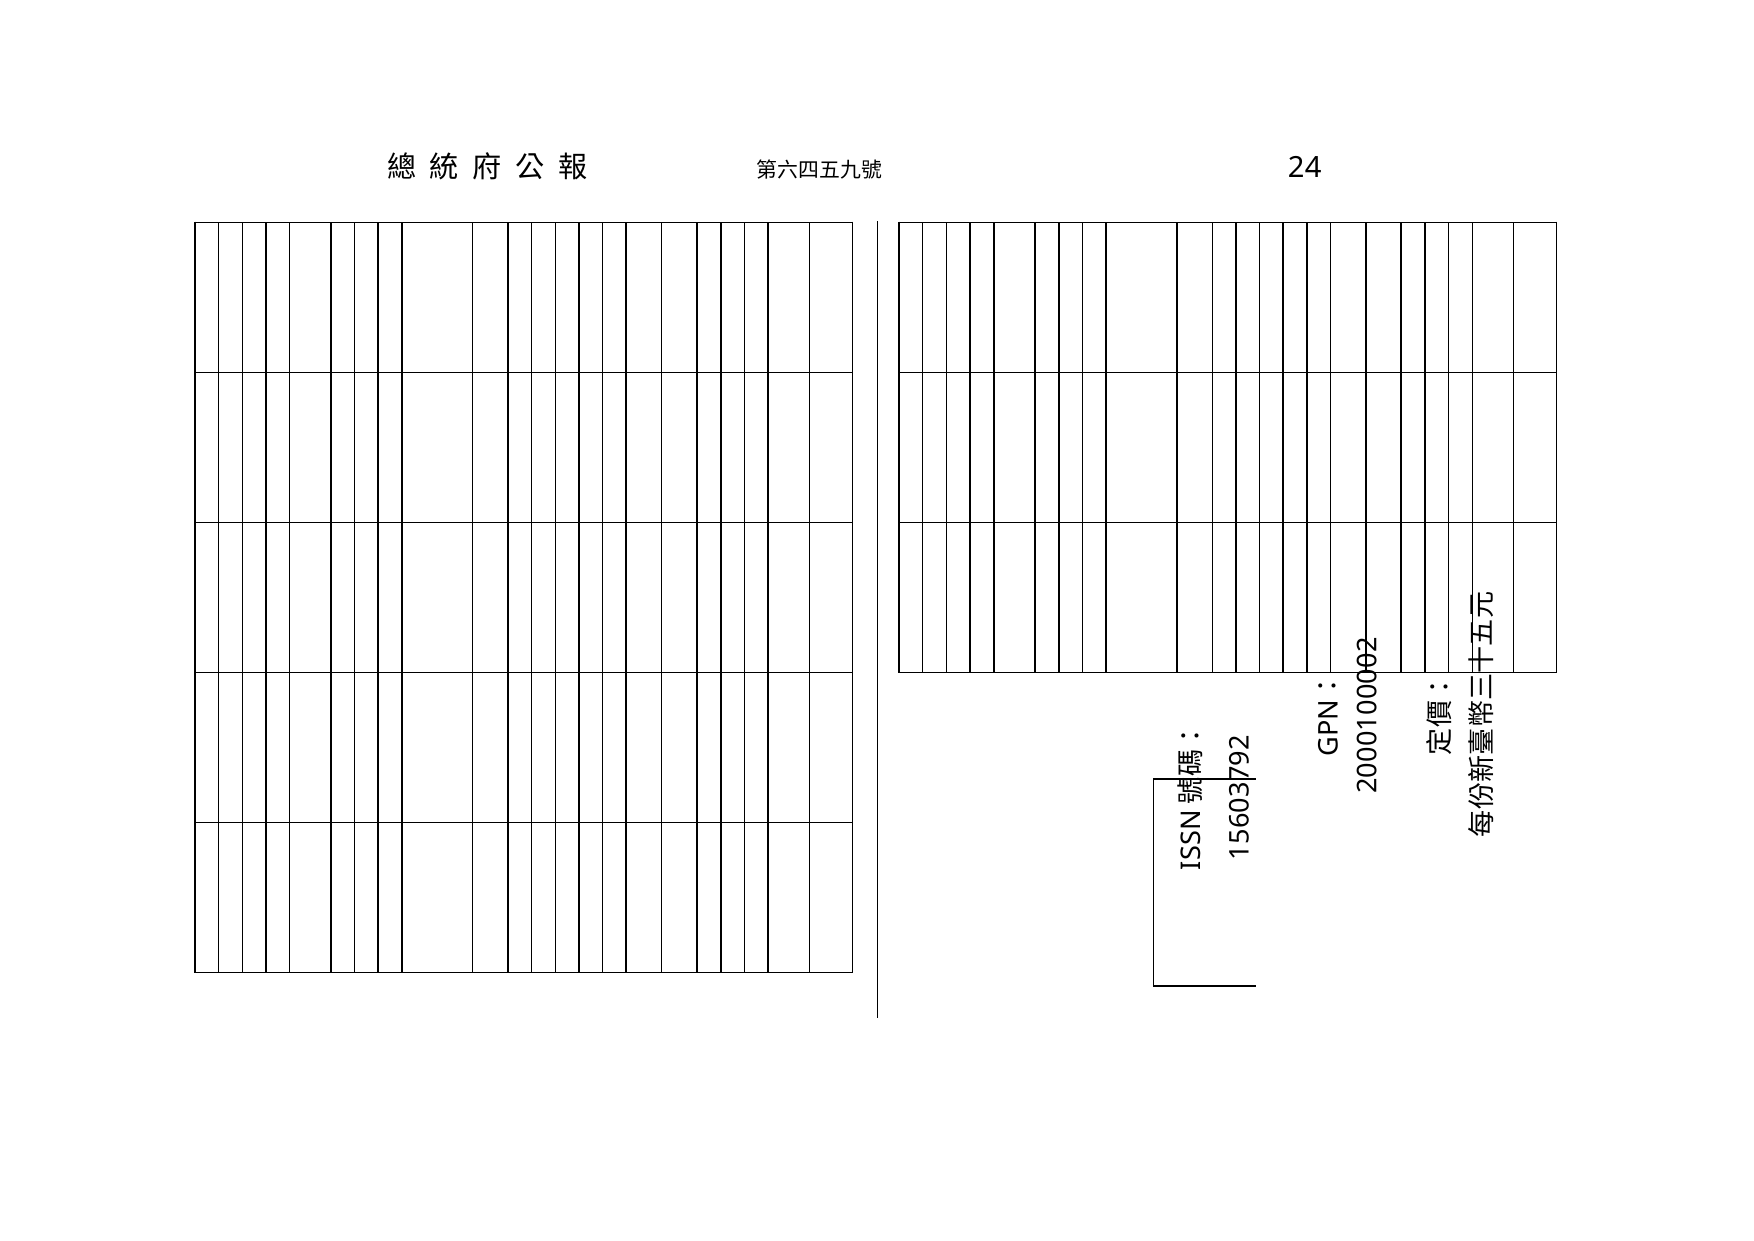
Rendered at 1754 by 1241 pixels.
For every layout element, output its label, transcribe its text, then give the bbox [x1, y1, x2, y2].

table_cell [1449, 373, 1472, 522]
table_cell [810, 373, 852, 522]
table_cell [267, 823, 289, 972]
table_cell [509, 523, 531, 672]
table_cell [379, 523, 401, 672]
table_cell [1060, 523, 1082, 672]
table_cell [1213, 223, 1235, 372]
table_cell [1402, 373, 1424, 522]
table_cell [1178, 223, 1212, 372]
table_cell [332, 223, 354, 372]
table_cell [627, 223, 661, 372]
table_cell [745, 223, 767, 372]
table_header [1256, 696, 1291, 985]
table_cell [1308, 223, 1330, 372]
table_header 每份新臺幣三十五元 [1445, 696, 1486, 985]
table_cell [243, 673, 265, 822]
table_cell [1036, 223, 1058, 372]
table_cell [403, 523, 472, 672]
table_cell [1367, 373, 1400, 522]
table_cell [403, 673, 472, 822]
table_cell [603, 373, 625, 522]
table_cell [662, 523, 696, 672]
table_cell [745, 823, 767, 972]
table_cell [1514, 373, 1556, 522]
table_cell [1237, 223, 1259, 372]
table_cell [923, 373, 946, 522]
table_cell [580, 823, 602, 972]
table_cell [509, 223, 531, 372]
table_cell [900, 523, 922, 672]
table_cell [267, 223, 289, 372]
table_header [1205, 696, 1256, 778]
table_cell [1060, 373, 1082, 522]
table_cell [1107, 523, 1176, 672]
table_cell [556, 823, 578, 972]
table_cell [379, 673, 401, 822]
table_cell [332, 523, 354, 672]
table_cell [580, 223, 602, 372]
table_cell [900, 373, 922, 522]
table_cell [532, 823, 555, 972]
table_cell [1284, 373, 1306, 522]
table_cell [1260, 223, 1282, 372]
table_cell [243, 373, 265, 522]
table_cell [722, 373, 744, 522]
table_cell [290, 373, 330, 522]
table_cell [1514, 223, 1556, 372]
table_cell [509, 373, 531, 522]
table_cell [769, 373, 809, 522]
table_cell [355, 823, 377, 972]
table_cell [473, 373, 507, 522]
table_cell [219, 223, 242, 372]
table_cell [1473, 373, 1513, 522]
table_cell [698, 223, 720, 372]
table_cell [290, 523, 330, 672]
table_cell [662, 373, 696, 522]
table_cell [1514, 523, 1556, 672]
table_cell [810, 223, 852, 372]
table_cell [267, 523, 289, 672]
table_cell [473, 523, 507, 672]
table_cell [971, 223, 993, 372]
table_cell [698, 823, 720, 972]
table_cell [473, 823, 507, 972]
table_cell [355, 523, 377, 672]
table_cell [1449, 523, 1472, 672]
table_cell [745, 673, 767, 822]
table_cell [769, 223, 809, 372]
table_cell [379, 373, 401, 522]
table_cell [243, 523, 265, 672]
table_cell 15603792 [1205, 780, 1256, 985]
table_cell [332, 823, 354, 972]
table_cell [355, 373, 377, 522]
table_cell [1213, 523, 1235, 672]
table_cell [1083, 523, 1105, 672]
table_cell [603, 823, 625, 972]
table_cell [332, 673, 354, 822]
table_cell [662, 673, 696, 822]
table_cell [1036, 373, 1058, 522]
table_cell [603, 223, 625, 372]
table_header 定價： [1403, 696, 1445, 985]
table_cell [403, 373, 472, 522]
table_cell [196, 523, 218, 672]
table_cell [1331, 523, 1365, 672]
table_cell [267, 673, 289, 822]
table_header [1154, 696, 1204, 778]
table_cell [1367, 223, 1400, 372]
table_cell [580, 373, 602, 522]
table_cell [1426, 223, 1448, 372]
table_cell [1036, 523, 1058, 672]
table_cell [947, 373, 969, 522]
table_cell [1260, 523, 1282, 672]
table_cell [603, 673, 625, 822]
table_cell [290, 823, 330, 972]
table_cell [290, 673, 330, 822]
table_cell [662, 223, 696, 372]
table_cell [627, 373, 661, 522]
table_cell [532, 373, 555, 522]
table_cell [810, 673, 852, 822]
table_cell [355, 673, 377, 822]
table_cell [196, 823, 218, 972]
table_cell ISSN號碼： [1154, 780, 1204, 985]
table_cell [923, 523, 946, 672]
table_cell [995, 223, 1034, 372]
table_cell [722, 673, 744, 822]
table_cell [243, 223, 265, 372]
table_cell [509, 673, 531, 822]
table_cell [698, 373, 720, 522]
table_cell [1083, 223, 1105, 372]
table_cell [1107, 223, 1176, 372]
table_cell [1237, 523, 1259, 672]
table_cell [509, 823, 531, 972]
table_cell [1473, 523, 1513, 672]
table_cell [267, 373, 289, 522]
table_cell [219, 673, 242, 822]
table_cell [556, 223, 578, 372]
table_cell [1331, 223, 1365, 372]
table_cell [403, 223, 472, 372]
table_cell [1481, 627, 1490, 636]
table_cell [556, 373, 578, 522]
table_cell [1260, 373, 1282, 522]
table_cell [1060, 223, 1082, 372]
table_header GPN： [1291, 696, 1332, 985]
table_cell [196, 223, 218, 372]
table_cell [1449, 223, 1472, 372]
table_cell [1107, 373, 1176, 522]
table_cell [473, 673, 507, 822]
table_cell [810, 823, 852, 972]
table_cell [1083, 373, 1105, 522]
table_cell [995, 373, 1034, 522]
table_cell [1237, 373, 1259, 522]
table_cell [580, 523, 602, 672]
table_cell [698, 673, 720, 822]
table_cell [532, 223, 555, 372]
table_cell [196, 373, 218, 522]
table_cell [1367, 656, 1374, 664]
table_cell [722, 223, 744, 372]
table_cell [290, 223, 330, 372]
table_cell [810, 523, 852, 672]
table_cell [769, 673, 809, 822]
table_cell [1308, 523, 1330, 672]
table_header 2000100002 [1333, 696, 1374, 985]
table_cell [698, 523, 720, 672]
table_cell [1367, 523, 1400, 672]
table_cell [662, 823, 696, 972]
table_cell [219, 823, 242, 972]
table_header [1374, 696, 1403, 985]
table_cell [769, 823, 809, 972]
table_cell [532, 523, 555, 672]
table_cell [1473, 223, 1513, 372]
table_cell [1402, 523, 1424, 672]
table_cell [1284, 223, 1306, 372]
table_cell [1402, 223, 1424, 372]
table_cell [556, 673, 578, 822]
table_cell [1426, 523, 1448, 672]
table_cell [332, 373, 354, 522]
table_cell [947, 223, 969, 372]
table_cell [971, 373, 993, 522]
table_cell [1178, 373, 1212, 522]
table_cell [1213, 373, 1235, 522]
table_cell [219, 523, 242, 672]
table_cell [1178, 523, 1212, 672]
table_cell [473, 223, 507, 372]
table_cell [923, 223, 946, 372]
table_cell [627, 823, 661, 972]
table_cell [403, 823, 472, 972]
table_cell [947, 523, 969, 672]
table_cell [1331, 373, 1365, 522]
table_cell [627, 673, 661, 822]
table_cell [1284, 523, 1306, 672]
table_cell [1308, 373, 1330, 522]
table_cell [745, 373, 767, 522]
table_cell [995, 523, 1034, 672]
table_cell [379, 223, 401, 372]
table_cell [580, 673, 602, 822]
table_cell [627, 523, 661, 672]
table_cell [243, 823, 265, 972]
table_cell [1358, 656, 1365, 664]
table_cell [603, 523, 625, 672]
table_cell [1426, 373, 1448, 522]
table_cell [532, 673, 555, 822]
table_cell [556, 523, 578, 672]
table_cell [355, 223, 377, 372]
table_cell [1473, 661, 1478, 672]
table_cell [196, 673, 218, 822]
table_cell [900, 223, 922, 372]
table_cell [219, 373, 242, 522]
table_cell [722, 523, 744, 672]
table_cell [379, 823, 401, 972]
table_cell [769, 523, 809, 672]
table_cell [971, 523, 993, 672]
table_cell [745, 523, 767, 672]
table_cell [722, 823, 744, 972]
